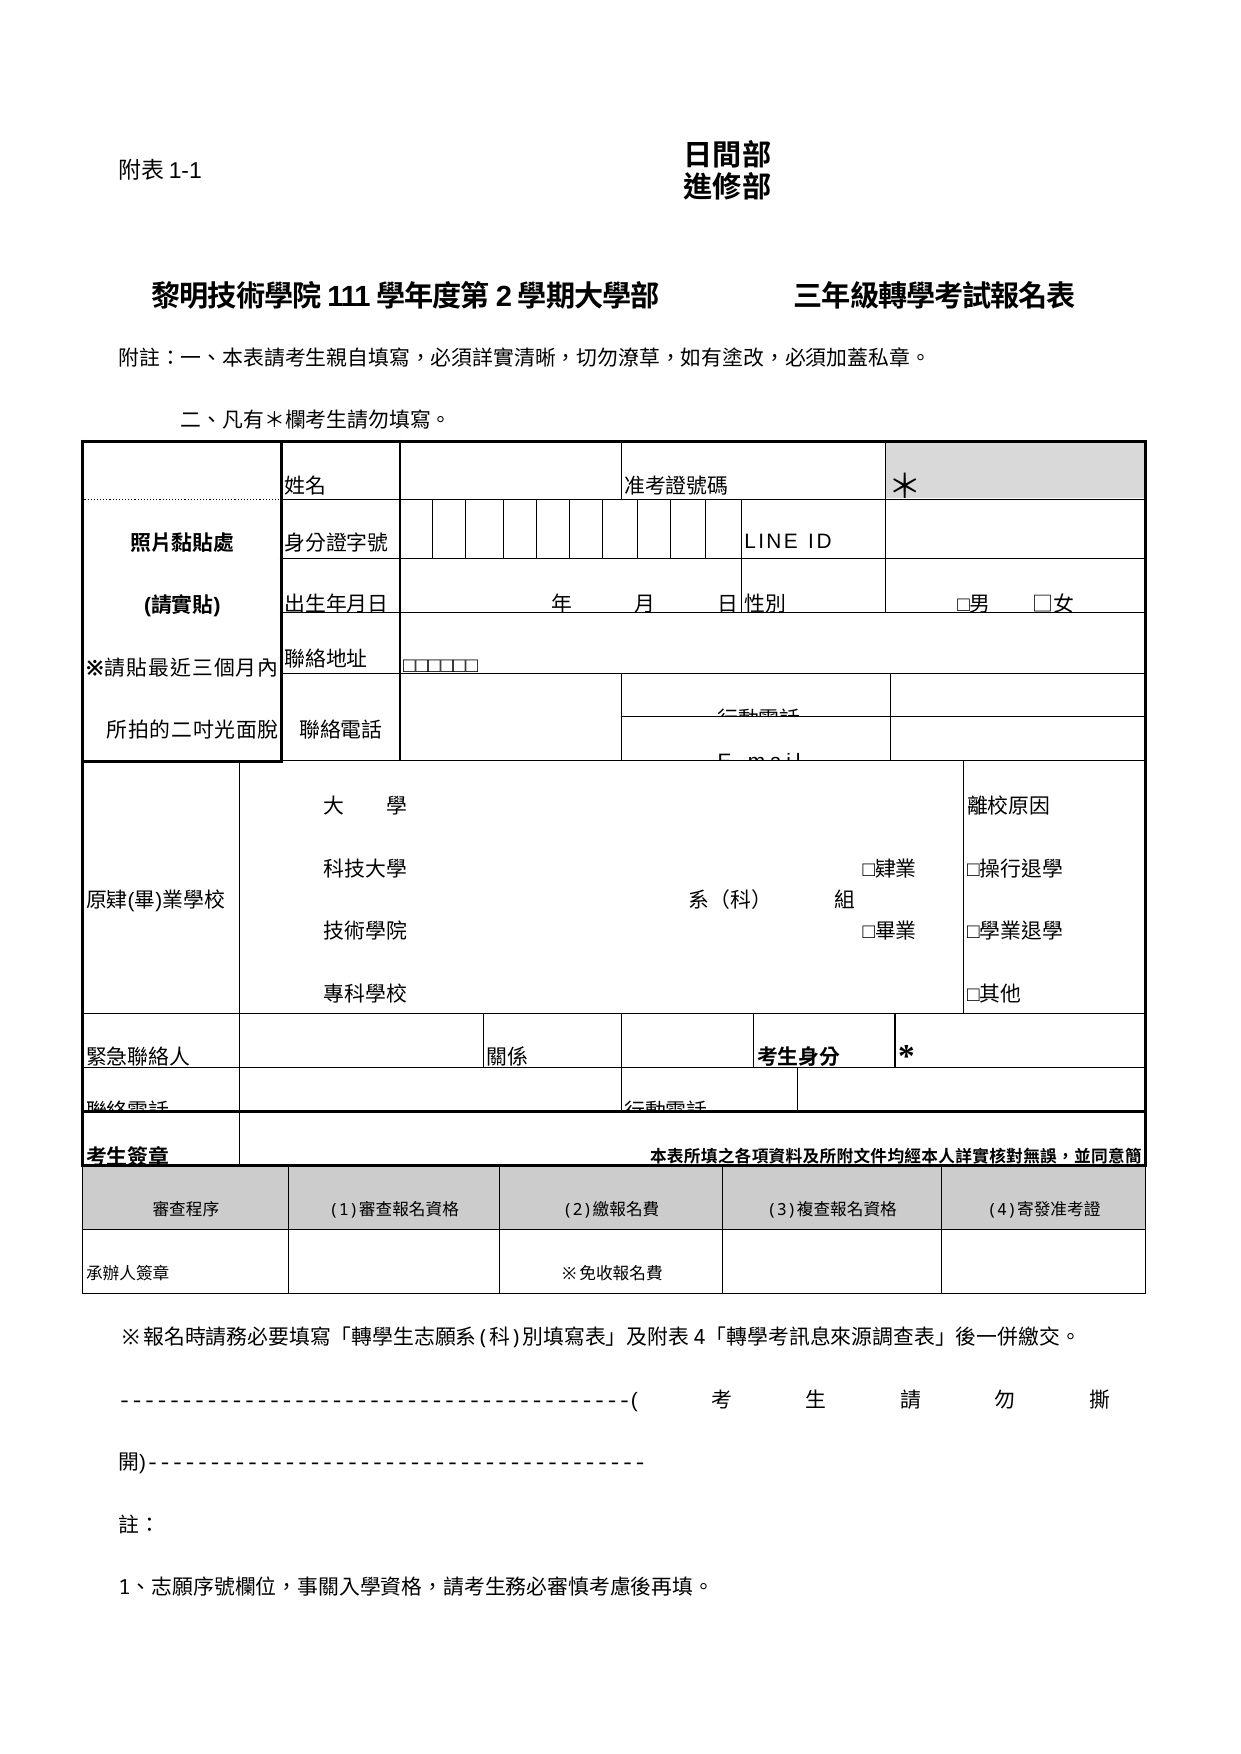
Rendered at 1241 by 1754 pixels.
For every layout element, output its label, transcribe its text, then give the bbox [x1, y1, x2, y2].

table_header [84, 443, 280, 498]
table_cell 聯絡電話 [283, 674, 399, 760]
table_header 姓名 [283, 443, 399, 498]
table_cell 行動電話 [622, 674, 890, 716]
table_cell [706, 500, 741, 558]
table_cell 離校原因 □操行退學 □學業退學 □其他 [964, 761, 1144, 1013]
table_cell [603, 500, 637, 558]
text 註： [118, 1481, 1110, 1544]
table_cell 審查程序 [83, 1167, 288, 1229]
table_cell [240, 1014, 483, 1067]
table_cell □肄業 □畢業 [859, 761, 963, 1013]
table_cell 出生年月日 [283, 559, 399, 612]
table_cell 關係 [484, 1014, 621, 1067]
table_cell [433, 500, 465, 558]
table_cell 承辦人簽章 [83, 1230, 288, 1293]
table_cell [537, 500, 569, 558]
text 二、凡有＊欄考生請勿填寫。 [118, 377, 1110, 439]
table_cell 本表所填之各項資料及所附文件均經本人詳實核對無誤，並同意簡章所有內容，若有不實，本人願接受招生委員會處置，絕無異議。 [240, 1113, 1144, 1164]
text -----------------------------------------(考生請勿撕開)---------------------------------------- [118, 1356, 1110, 1481]
table_cell LINE ID [742, 500, 885, 558]
table_cell 緊急聯絡人 [84, 1014, 239, 1067]
table_cell [891, 674, 1144, 716]
table_cell [504, 500, 536, 558]
table_cell 聯絡地址 (112年1月底前) [283, 613, 399, 673]
table_cell 身分證字號 [283, 500, 399, 558]
table_cell 照片黏貼處 (請實貼) ※請貼最近三個月內所拍的二吋光面脫帽半身正面相片；本表須與准考證用同式的相片 [84, 499, 280, 760]
table_header [401, 443, 621, 498]
table_cell * □普通生□特殊生 [896, 1014, 1144, 1067]
text 1、志願序號欄位，事關入學資格，請考生務必審慎考慮後再填。 [118, 1544, 1110, 1606]
table_cell [942, 1230, 1145, 1293]
table_cell [401, 500, 432, 558]
text 附註：一、本表請考生親自填寫，必須詳實清晰，切勿潦草，如有塗改，必須加蓋私章。 [118, 314, 1110, 377]
table_cell 系（科） 組 [686, 761, 859, 1013]
table_cell 聯絡電話 [84, 1068, 239, 1110]
table_cell [891, 717, 1144, 760]
table_cell [671, 500, 705, 558]
table_cell □□□□□□ [401, 613, 1144, 673]
table_cell [240, 1068, 621, 1110]
table_cell 考生身分 [754, 1014, 894, 1067]
table_cell 原肄(畢)業學校 [84, 763, 239, 1013]
table_cell [289, 1230, 499, 1293]
table_cell 行動電話 [622, 1068, 797, 1110]
table_cell 大 學 科技大學 技術學院 專科學校 [240, 761, 686, 1013]
table_header ＊ [886, 443, 1144, 498]
table_cell [622, 1014, 753, 1067]
table_cell (3)複查報名資格 [723, 1167, 941, 1229]
table_cell [886, 500, 1144, 558]
table_cell [466, 500, 503, 558]
table_cell [570, 500, 602, 558]
table_cell [401, 674, 621, 760]
table_header 准考證號碼 [622, 443, 885, 498]
table_cell (2)繳報名費 [500, 1167, 722, 1229]
table_cell [638, 500, 670, 558]
table_cell (1)審查報名資格 [289, 1167, 499, 1229]
table_cell E-mail [622, 717, 890, 760]
text 附表1-1 [118, 127, 1110, 189]
table_cell [723, 1230, 941, 1293]
table_cell 性別 [742, 559, 885, 612]
table_cell 考生簽章 [84, 1113, 239, 1164]
table_cell ※免收報名費 [500, 1230, 722, 1293]
text ※報名時請務必要填寫「轉學生志願系(科)別填寫表」及附表4「轉學考訊息來源調查表」後一併繳交。 [118, 1294, 1110, 1356]
text 黎明技術學院111學年度第2學期大學部 三年級轉學考試報名表 [118, 252, 1110, 314]
table_cell 年 月 日 [401, 559, 741, 612]
table_cell □男 □女 [886, 559, 1144, 612]
table_cell (4)寄發准考證 [942, 1167, 1145, 1229]
table_cell [798, 1068, 1144, 1110]
